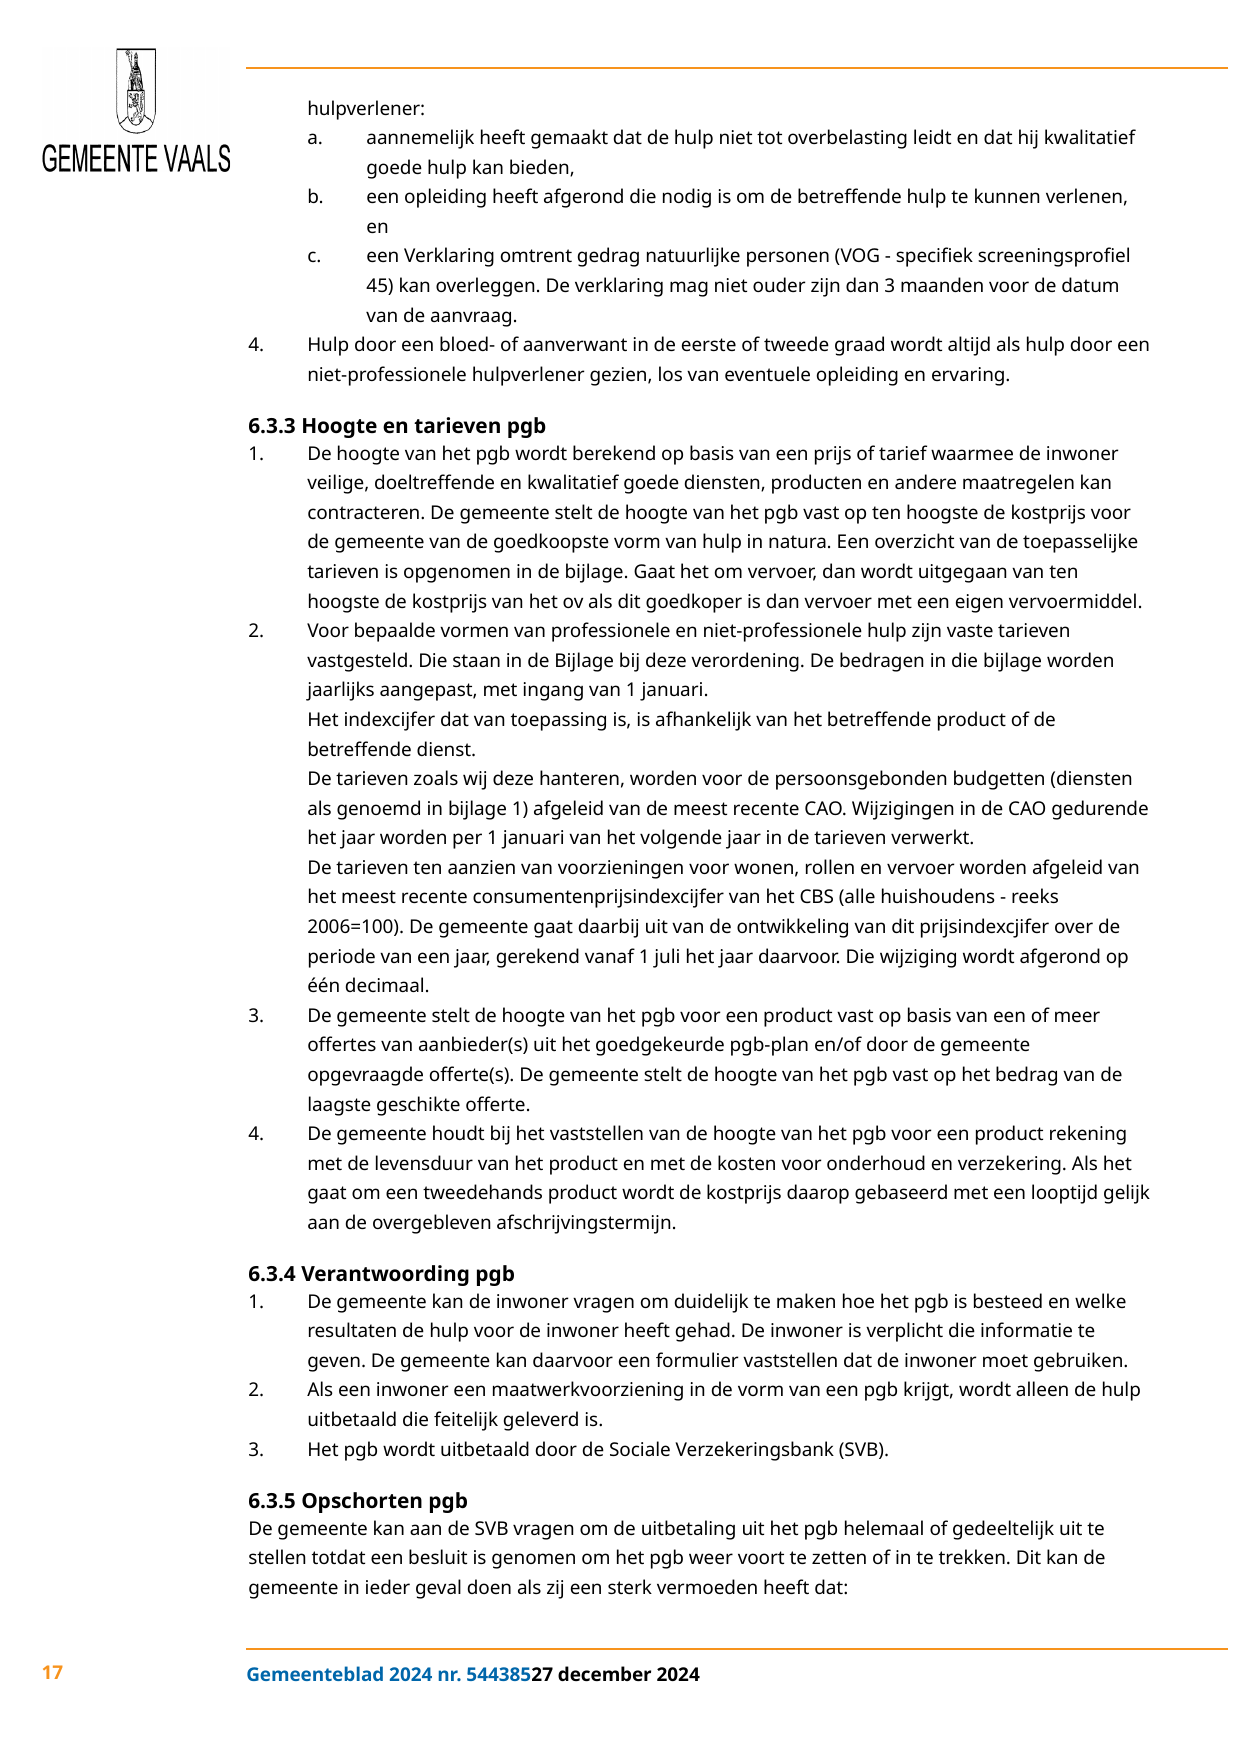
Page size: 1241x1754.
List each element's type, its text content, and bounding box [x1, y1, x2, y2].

list De tarieven ten aanzien van voorzieningen voor wonen, rollen en vervoer worden afgeleid van het meest recente consumentenprijsindexcijfer van het CBS (alle huishoudens - reeks 2006=100). De gemeente gaat daarbij uit van de ontwikkeling van dit prijsindexcjifer over de periode van een jaar, gerekend vanaf 1 juli het jaar daarvoor. Die wijziging wordt afgerond op één decimaal. [248, 854, 1152, 998]
list De gemeente houdt bij het vaststellen van de hoogte van het pgb voor een product rekening met de levensduur van het product en met de kosten voor onderhoud en verzekering. Als het gaat om een tweedehands product wordt de kostprijs daarop gebaseerd met een looptijd gelijk aan de overgebleven afschrijvingstermijn. [248, 1120, 1152, 1235]
list Hulp door een bloed- of aanverwant in de eerste of tweede graad wordt altijd als hulp door een niet-professionele hulpverlener gezien, los van eventuele opleiding en ervaring. [248, 331, 1152, 387]
text 6.3.4 Verantwoording pgb [248, 1259, 1152, 1288]
text 6.3.3 Hoogte en tarieven pgb [248, 411, 1152, 440]
list een opleiding heeft afgerond die nodig is om de betreffende hulp te kunnen verlenen, en [307, 183, 1152, 239]
picture [41, 47, 231, 172]
list Het indexcijfer dat van toepassing is, is afhankelijk van het betreffende product of de betreffende dienst. [248, 706, 1152, 761]
text 6.3.5 Opschorten pgb [248, 1486, 1152, 1515]
list De gemeente kan de inwoner vragen om duidelijk te maken hoe het pgb is besteed en welke resultaten de hulp voor de inwoner heeft gehad. De inwoner is verplicht die informatie te geven. De gemeente kan daarvoor een formulier vaststellen dat de inwoner moet gebruiken. [248, 1288, 1152, 1373]
list De gemeente stelt de hoogte van het pgb voor een product vast op basis van een of meer offertes van aanbieder(s) uit het goedgekeurde pgb-plan en/of door de gemeente opgevraagde offerte(s). De gemeente stelt de hoogte van het pgb vast op het bedrag van de laagste geschikte offerte. [248, 1002, 1152, 1116]
list hulpverlener: [248, 95, 1152, 121]
list Het pgb wordt uitbetaald door de Sociale Verzekeringsbank (SVB). [248, 1436, 1152, 1462]
list Voor bepaalde vormen van professionele en niet-professionele hulp zijn vaste tarieven vastgesteld. Die staan in de Bijlage bij deze verordening. De bedragen in die bijlage worden jaarlijks aangepast, met ingang van 1 januari. [248, 617, 1152, 702]
list Als een inwoner een maatwerkvoorziening in de vorm van een pgb krijgt, wordt alleen de hulp uitbetaald die feitelijk geleverd is. [248, 1377, 1152, 1432]
list aannemelijk heeft gemaakt dat de hulp niet tot overbelasting leidt en dat hij kwalitatief goede hulp kan bieden, [307, 124, 1152, 180]
list De hoogte van het pgb wordt berekend op basis van een prijs of tarief waarmee de inwoner veilige, doeltreffende en kwalitatief goede diensten, producten en andere maatregelen kan contracteren. De gemeente stelt de hoogte van het pgb vast op ten hoogste de kostprijs voor de gemeente van de goedkoopste vorm van hulp in natura. Een overzicht van de toepasselijke tarieven is opgenomen in de bijlage. Gaat het om vervoer, dan wordt uitgegaan van ten hoogste de kostprijs van het ov als dit goedkoper is dan vervoer met een eigen vervoermiddel. [248, 440, 1152, 613]
list De tarieven zoals wij deze hanteren, worden voor de persoonsgebonden budgetten (diensten als genoemd in bijlage 1) afgeleid van de meest recente CAO. Wijzigingen in de CAO gedurende het jaar worden per 1 januari van het volgende jaar in de tarieven verwerkt. [248, 765, 1152, 850]
text De gemeente kan aan de SVB vragen om de uitbetaling uit het pgb helemaal of gedeeltelijk uit te stellen totdat een besluit is genomen om het pgb weer voort te zetten of in te trekken. Dit kan de gemeente in ieder geval doen als zij een sterk vermoeden heeft dat: [248, 1515, 1152, 1599]
list een Verklaring omtrent gedrag natuurlijke personen (VOG - specifiek screeningsprofiel 45) kan overleggen. De verklaring mag niet ouder zijn dan 3 maanden voor de datum van de aanvraag. [307, 243, 1152, 328]
